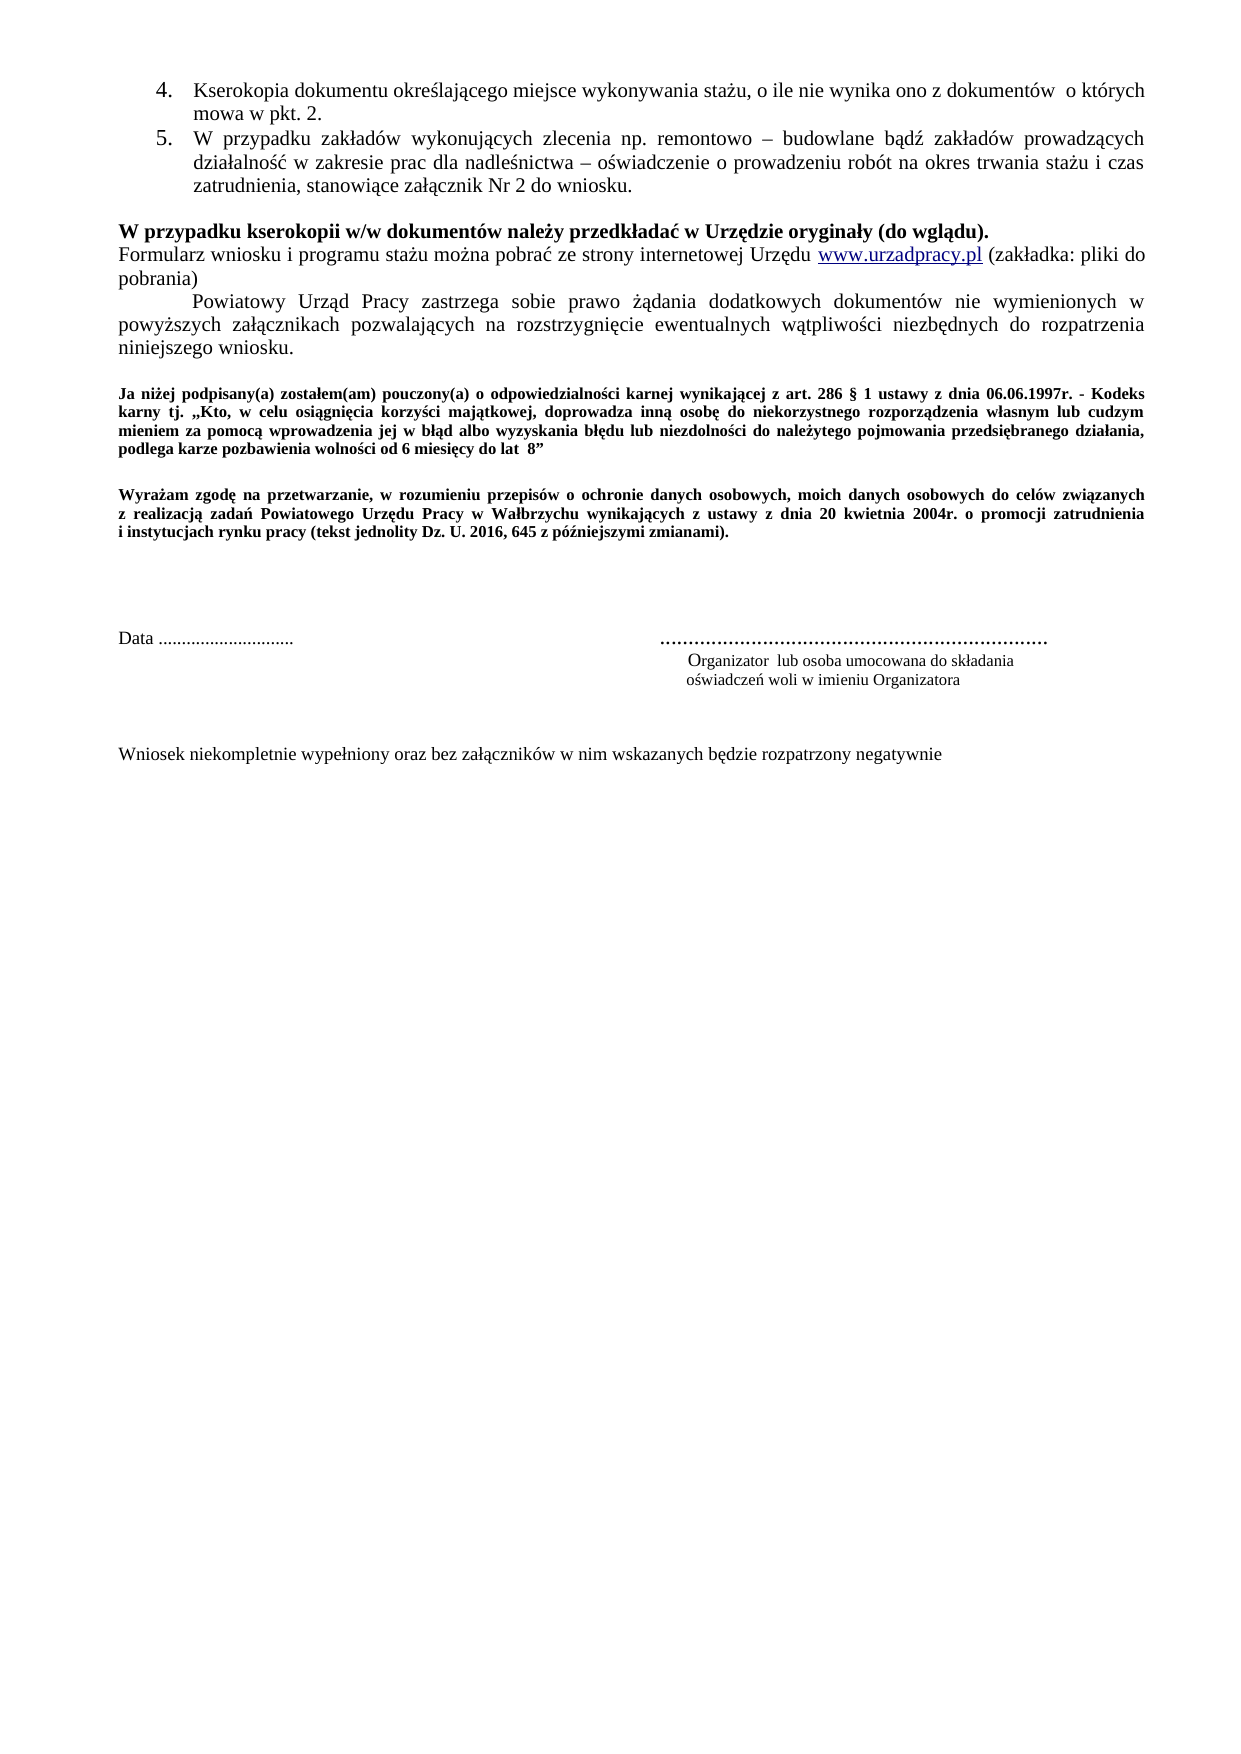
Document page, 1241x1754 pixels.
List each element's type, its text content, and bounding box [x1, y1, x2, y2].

list Kserokopia dokumentu określającego miejsce wykonywania stażu, o ile nie wynika ono z dokumentów o których mowa w pkt. 2. [156, 77, 1146, 125]
text oświadczeń woli w imieniu Organizatora [118, 670, 1146, 688]
text Organizator lub osoba umocowana do składania [118, 649, 1146, 670]
text Ja niżej podpisany(a) zostałem(am) pouczony(a) o odpowiedzialności karnej wynikającej z art. 286 § 1 ustawy z dnia 06.06.1997r. - Kodeks karny tj. ,,Kto, w celu osiągnięcia korzyści majątkowej, doprowadza inną osobę do niekorzystnego rozporządzenia własnym lub cudzym mieniem za pomocą wprowadzenia jej w błąd albo wyzyskania błędu lub niezdolności do należytego pojmowania przedsiębranego działania, podlega karze pozbawienia wolności od 6 miesięcy do lat 8” [118, 384, 1146, 458]
list W przypadku zakładów wykonujących zlecenia np. remontowo – budowlane bądź zakładów prowadzących działalność w zakresie prac dla nadleśnictwa – oświadczenie o prowadzeniu robót na okres trwania stażu i czas zatrudnienia, stanowiące załącznik Nr 2 do wniosku. [156, 125, 1146, 197]
text Data ............................. .................................................................... [118, 624, 1146, 649]
text Wyrażam zgodę na przetwarzanie, w rozumieniu przepisów o ochronie danych osobowych, moich danych osobowych do celów związanych z realizacją zadań Powiatowego Urzędu Pracy w Wałbrzychu wynikających z ustawy z dnia 20 kwietnia 2004r. o promocji zatrudnienia i instytucjach rynku pracy (tekst jednolity Dz. U. 2016, 645 z późniejszymi zmianami). [118, 486, 1146, 541]
text Formularz wniosku i programu stażu można pobrać ze strony internetowej Urzędu www.urzadpracy.pl (zakładka: pliki do pobrania) [118, 243, 1146, 289]
text W przypadku kserokopii w/w dokumentów należy przedkładać w Urzędzie oryginały (do wglądu). [118, 220, 1146, 243]
text Wniosek niekompletnie wypełniony oraz bez załączników w nim wskazanych będzie rozpatrzony negatywnie [118, 744, 1146, 764]
text Powiatowy Urząd Pracy zastrzega sobie prawo żądania dodatkowych dokumentów nie wymienionych w powyższych załącznikach pozwalających na rozstrzygnięcie ewentualnych wątpliwości niezbędnych do rozpatrzenia niniejszego wniosku. [118, 289, 1146, 359]
